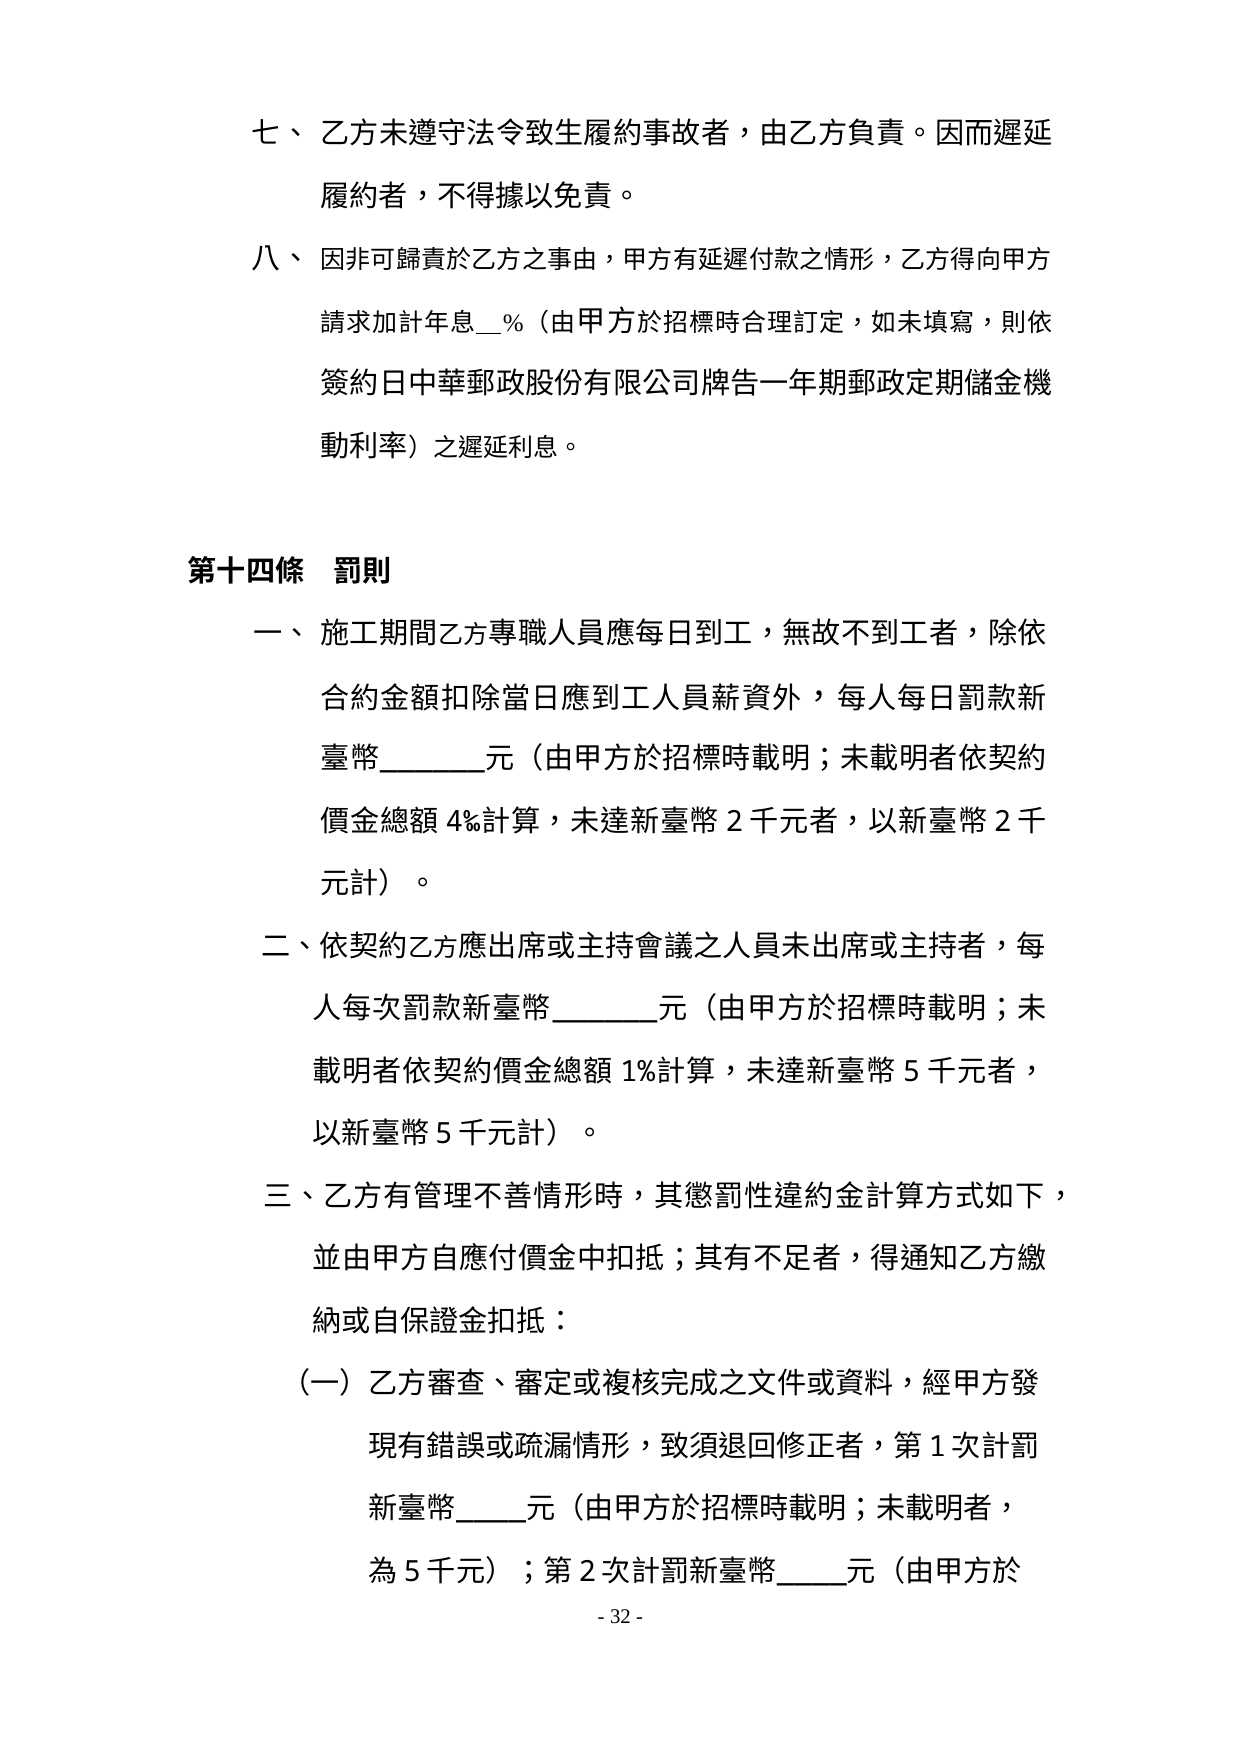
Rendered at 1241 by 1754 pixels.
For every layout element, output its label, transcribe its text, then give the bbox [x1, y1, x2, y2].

text 第十四條 罰則 [187, 527, 1053, 589]
list 施工期間乙方專職人員應每日到工，無故不到工者，除依合約金額扣除當日應到工人員薪資外，每人每日罰款新臺幣______元（由甲方於招標時載明；未載明者依契約價金總額4‰計算，未達新臺幣2千元者，以新臺幣2千元計）。 [253, 589, 1047, 902]
list 乙方未遵守法令致生履約事故者，由乙方負責。因而遲延履約者，不得據以免責。 [252, 89, 1053, 214]
text （一）乙方審查、審定或複核完成之文件或資料，經甲方發現有錯誤或疏漏情形，致須退回修正者，第1次計罰新臺幣____元（由甲方於招標時載明；未載明者，為5千元）；第2次計罰新臺幣____元（由甲方於招標時載明；未載明者，為1萬元）；並自第3次起，每次計罰2萬元；事後發現者，每次計罰各該次該當上述次數之金額。（以上金額，機關得依個案情形調整列入招標文件） [281, 1339, 1047, 1589]
list 因非可歸責於乙方之事由，甲方有延遲付款之情形，乙方得向甲方請求加計年息＿%（由甲方於招標時合理訂定，如未填寫，則依簽約日中華郵政股份有限公司牌告一年期郵政定期儲金機動利率）之遲延利息。 [252, 214, 1053, 464]
text 二、依契約乙方應出席或主持會議之人員未出席或主持者，每人每次罰款新臺幣______元（由甲方於招標時載明；未載明者依契約價金總額1%計算，未達新臺幣5千元者，以新臺幣5千元計）。 [225, 902, 1047, 1152]
text 三、乙方有管理不善情形時，其懲罰性違約金計算方式如下，並由甲方自應付價金中扣抵；其有不足者，得通知乙方繳納或自保證金扣抵： [225, 1152, 1047, 1339]
